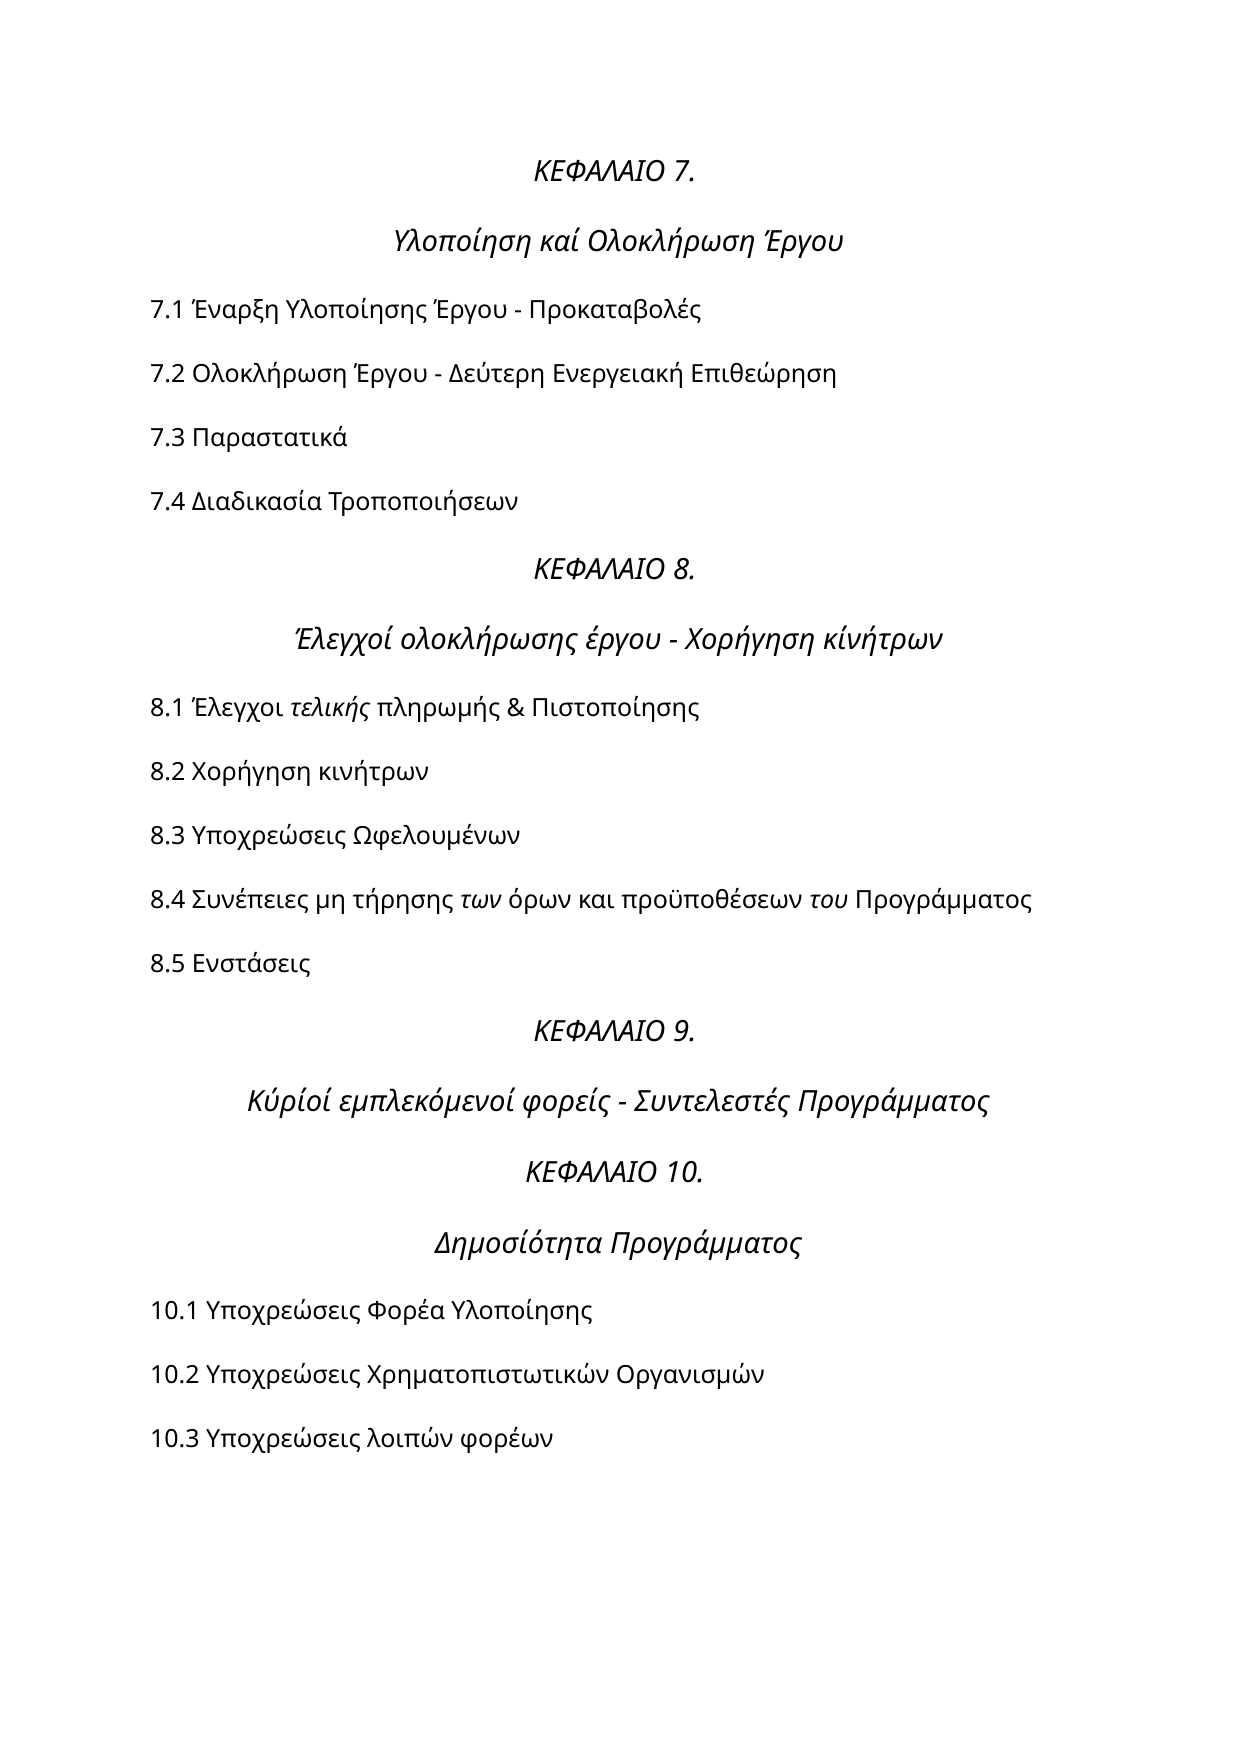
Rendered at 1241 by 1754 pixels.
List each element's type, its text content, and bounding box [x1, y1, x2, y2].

text 7.4 Διαδικασία Τροποποιήσεων [150, 484, 1090, 518]
text 8.4 Συνέπειες μη τήρησης των όρων και προϋποθέσεων του Προγράμματος [150, 882, 1090, 916]
subtitle Κύρίοί εμπλεκόμενοί φορείς - Συντελεστές Προγράμματος [150, 1081, 1090, 1120]
text 8.3 Υποχρεώσεις Ωφελουμένων [150, 817, 1090, 852]
text 7.2 Ολοκλήρωση Έργου - Δεύτερη Ενεργειακή Επιθεώρηση [150, 355, 1090, 389]
subtitle ΚΕΦΑΛΑΙΟ 10. [150, 1151, 1090, 1191]
text 8.5 Ενστάσεις [150, 946, 1090, 980]
subtitle Υλοποίηση καί Ολοκλήρωση Έργου [150, 221, 1090, 260]
text 7.1 Έναρξη Υλοποίησης Έργου - Προκαταβολές [150, 291, 1090, 325]
text 10.3 Υποχρεώσεις λοιπών φορέων [150, 1421, 1090, 1455]
text 8.1 Έλεγχοι τελικής πληρωμής & Πιστοποίησης [150, 689, 1090, 723]
subtitle ΚΕΦΑΛΑΙΟ 8. [150, 548, 1090, 588]
text 8.2 Χορήγηση κινήτρων [150, 753, 1090, 787]
text 10.1 Υποχρεώσεις Φορέα Υλοποίησης [150, 1292, 1090, 1327]
subtitle Δημοσίότητα Προγράμματος [150, 1222, 1090, 1262]
text 7.3 Παραστατικά [150, 419, 1090, 454]
text 10.2 Υποχρεώσεις Χρηματοπιστωτικών Οργανισμών [150, 1357, 1090, 1391]
subtitle Έλεγχοί ολοκλήρωσης έργου - Χορήγηση κίνήτρων [150, 618, 1090, 658]
subtitle ΚΕΦΑΛΑΙΟ 7. [150, 150, 1090, 190]
subtitle ΚΕΦΑΛΑΙΟ 9. [150, 1010, 1090, 1050]
